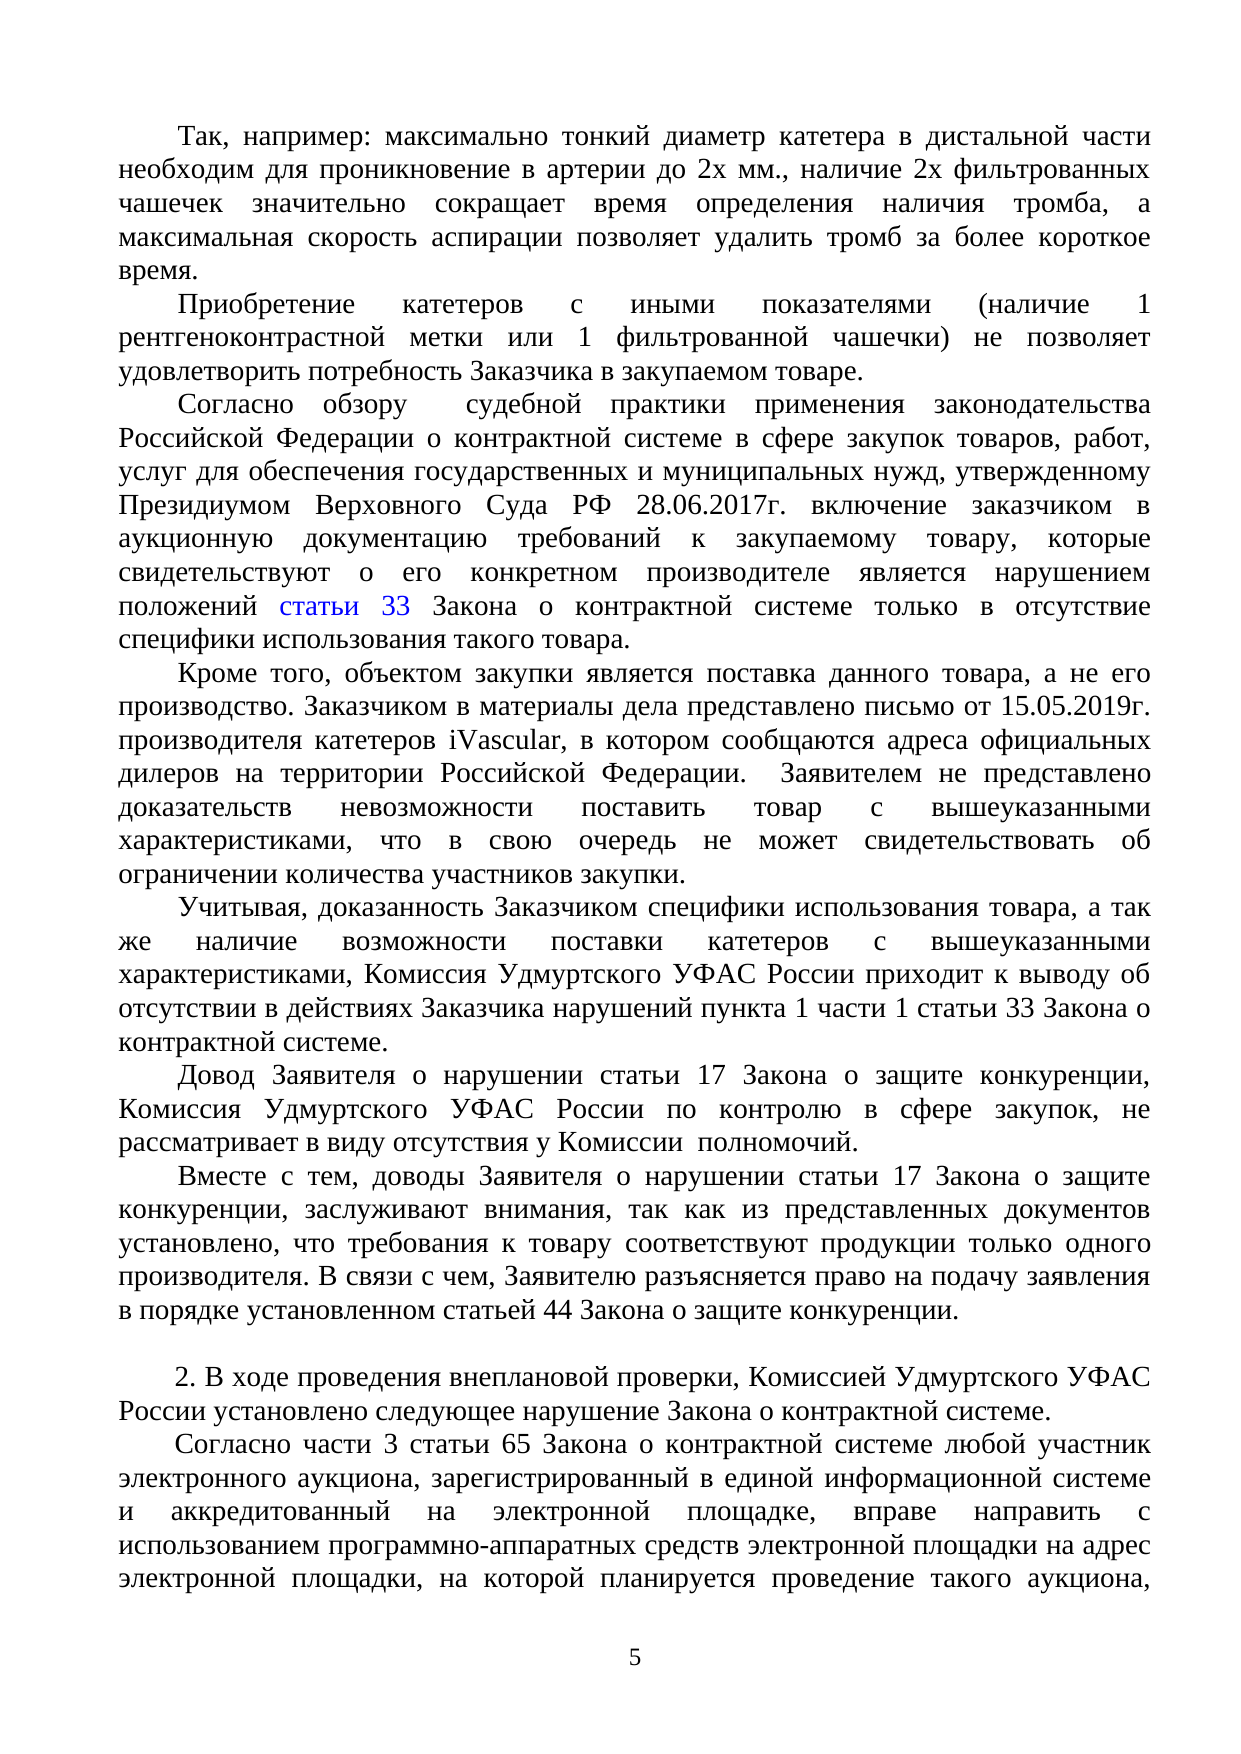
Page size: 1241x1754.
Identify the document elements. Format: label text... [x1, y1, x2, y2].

text Согласно части 3 статьи 65 Закона о контрактной системе любой участник электронного аукциона, зарегистрированный в единой информационной системе и аккредитованный на электронной площадке, вправе направить с использованием программно-аппаратных средств электронной площадки на адрес электронной площадки, на которой планируется проведение такого аукциона, [118, 1426, 1152, 1594]
text Учитывая, доказанность Заказчиком специфики использования товара, а так же наличие возможности поставки катетеров с вышеуказанными характеристиками, Комиссия Удмуртского УФАС России приходит к выводу об отсутствии в действиях Заказчика нарушений пункта 1 части 1 статьи 33 Закона о контрактной системе. [118, 889, 1152, 1057]
text Довод Заявителя о нарушении статьи 17 Закона о защите конкуренции, Комиссия Удмуртского УФАС России по контролю в сфере закупок, не рассматривает в виду отсутствия у Комиссии полномочий. [118, 1057, 1152, 1158]
text Кроме того, объектом закупки является поставка данного товара, а не его производство. Заказчиком в материалы дела представлено письмо от 15.05.2019г. производителя катетеров iVascular, в котором сообщаются адреса официальных дилеров на территории Российской Федерации. Заявителем не представлено доказательств невозможности поставить товар с вышеуказанными характеристиками, что в свою очередь не может свидетельствовать об ограничении количества участников закупки. [118, 655, 1152, 889]
text 2. В ходе проведения внеплановой проверки, Комиссией Удмуртского УФАС России установлено следующее нарушение Закона о контрактной системе. [118, 1359, 1152, 1426]
text Так, например: максимально тонкий диаметр катетера в дистальной части необходим для проникновение в артерии до 2х мм., наличие 2х фильтрованных чашечек значительно сокращает время определения наличия тромба, а максимальная скорость аспирации позволяет удалить тромб за более короткое время. [118, 118, 1152, 286]
text Согласно обзору судебной практики применения законодательства Российской Федерации о контрактной системе в сфере закупок товаров, работ, услуг для обеспечения государственных и муниципальных нужд, утвержденному Президиумом Верховного Суда РФ 28.06.2017г. включение заказчиком в аукционную документацию требований к закупаемому товару, которые свидетельствуют о его конкретном производителе является нарушением положений статьи 33 Закона о контрактной системе только в отсутствие специфики использования такого товара. [118, 386, 1152, 655]
text Приобретение катетеров с иными показателями (наличие 1 рентгеноконтрастной метки или 1 фильтрованной чашечки) не позволяет удовлетворить потребность Заказчика в закупаемом товаре. [118, 286, 1152, 386]
text Вместе с тем, доводы Заявителя о нарушении статьи 17 Закона о защите конкуренции, заслуживают внимания, так как из представленных документов установлено, что требования к товару соответствуют продукции только одного производителя. В связи с чем, Заявителю разъясняется право на подачу заявления в порядке установленном статьей 44 Закона о защите конкуренции. [118, 1158, 1152, 1326]
